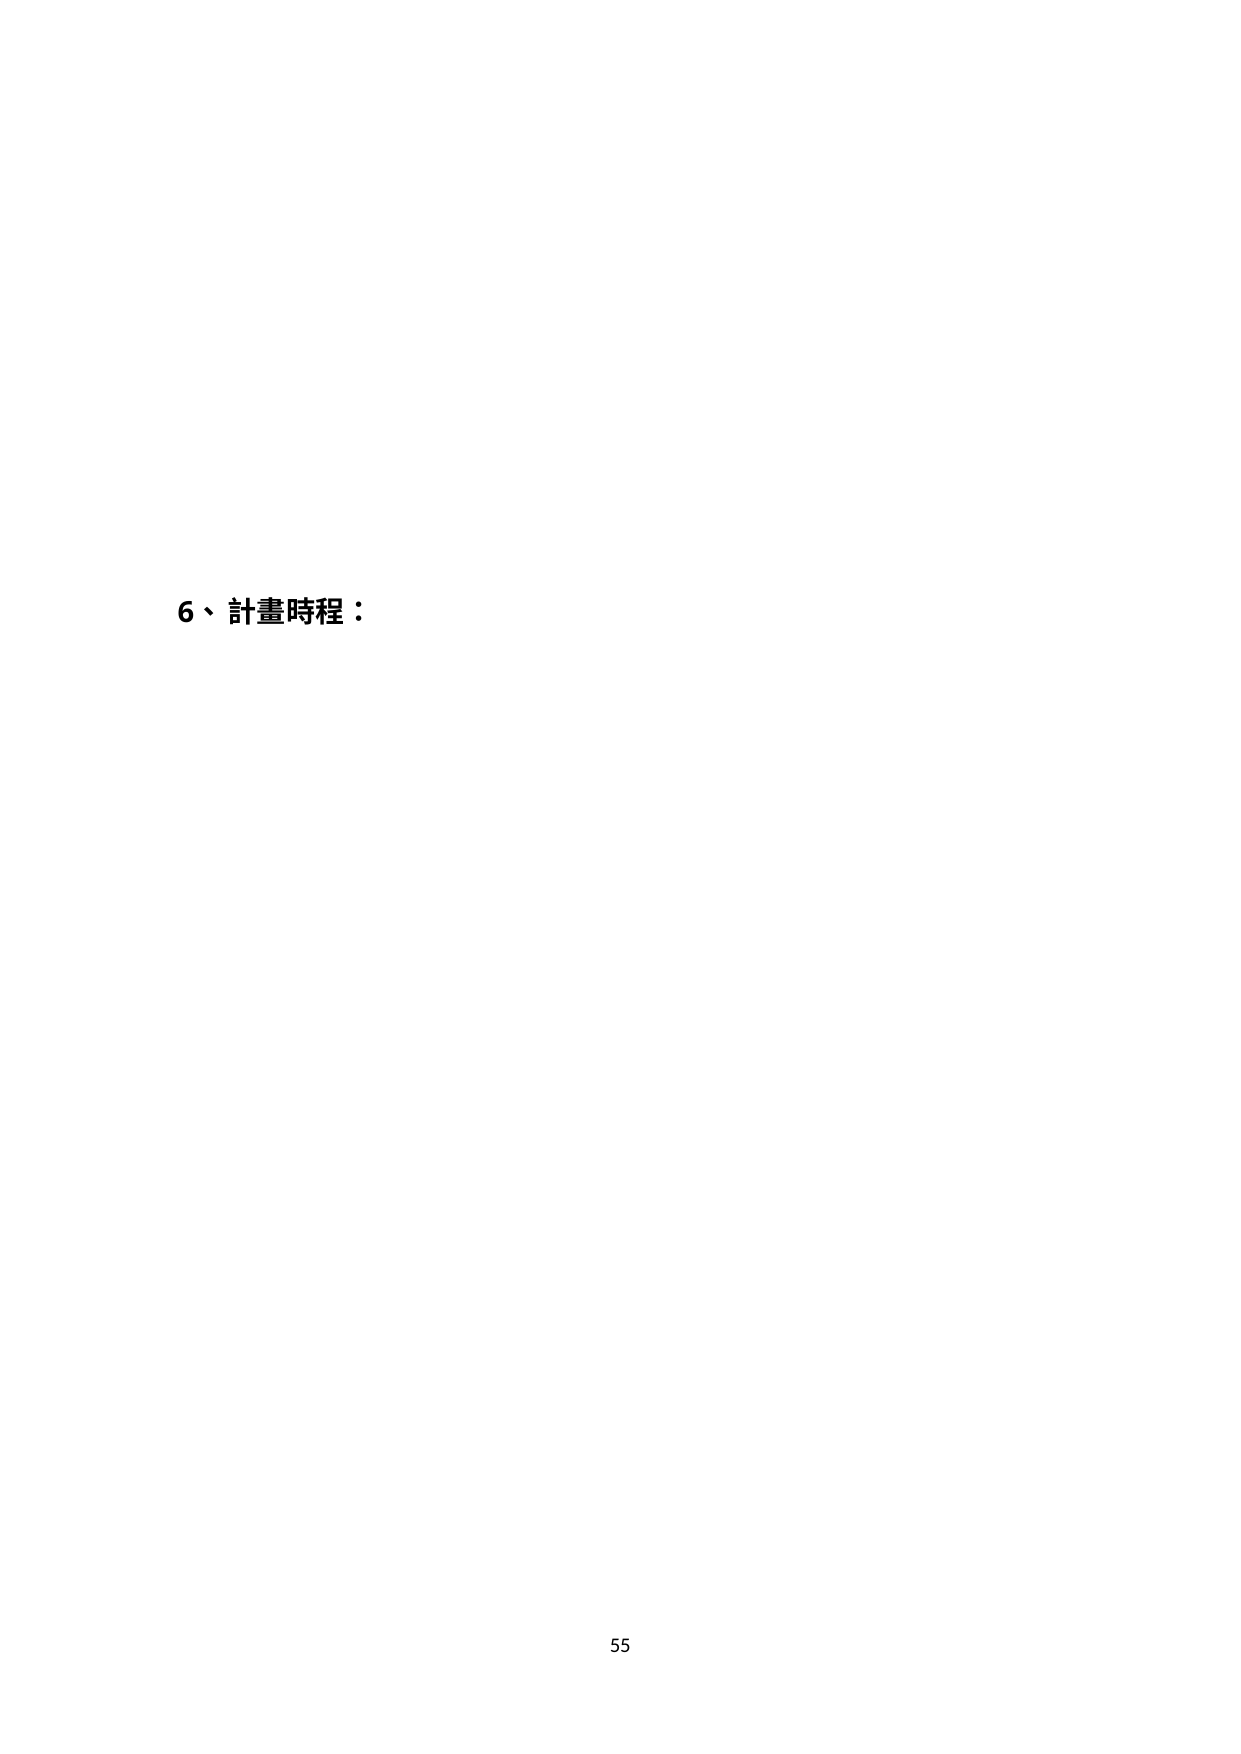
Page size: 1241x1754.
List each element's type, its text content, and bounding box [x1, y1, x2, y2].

list 計畫時程： [177, 342, 1063, 877]
